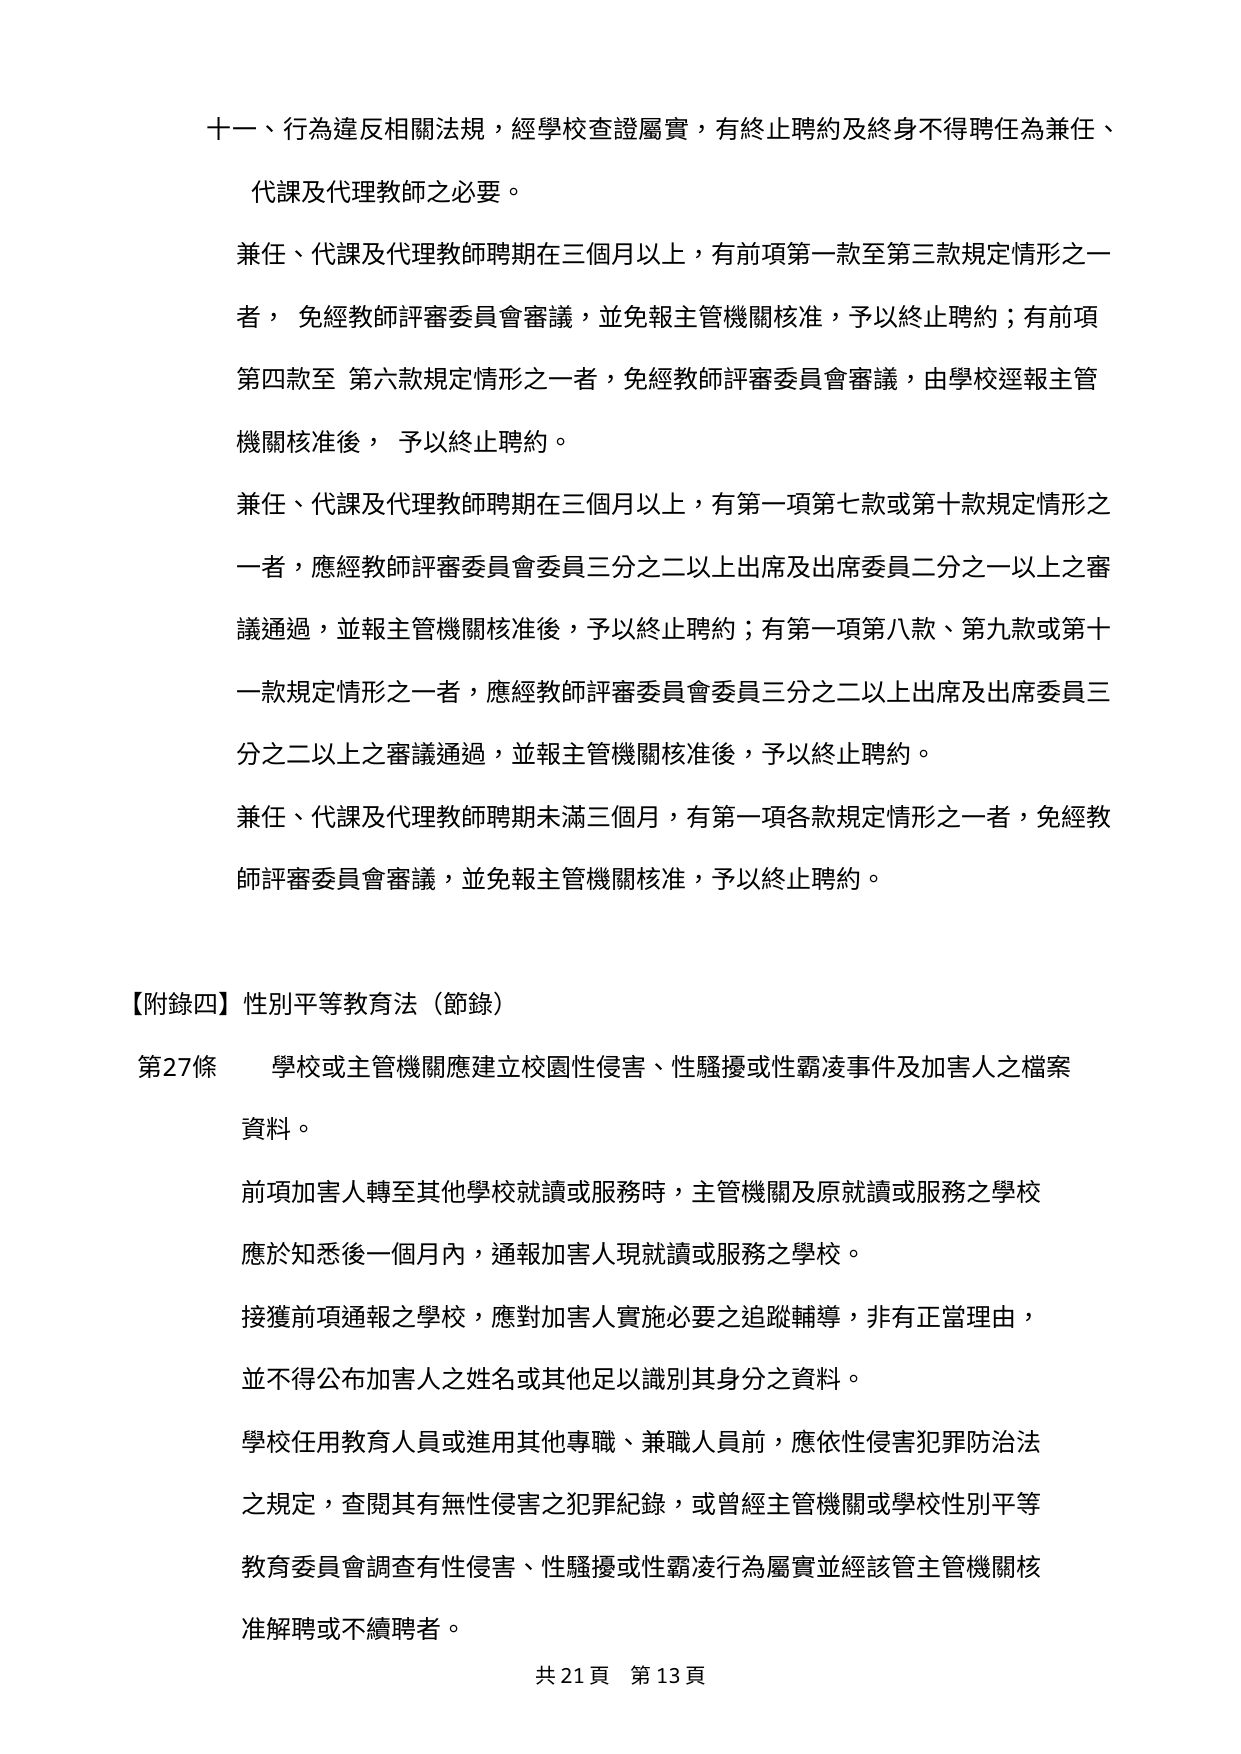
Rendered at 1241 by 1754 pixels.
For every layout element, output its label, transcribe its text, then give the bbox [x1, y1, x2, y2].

text 兼任、代課及代理教師聘期在三個月以上，有第一項第七款或第十款規定情形之一者，應經教師評審委員會委員三分之二以上出席及出席委員二分之一以上之審議通過，並報主管機關核准後，予以終止聘約；有第一項第八款、第九款或第十一款規定情形之一者，應經教師評審委員會委員三分之二以上出席及出席委員三分之二以上之審議通過，並報主管機關核准後，予以終止聘約。 [236, 461, 1122, 773]
text 兼任、代課及代理教師聘期未滿三個月，有第一項各款規定情形之一者，免經教師評審委員會審議，並免報主管機關核准，予以終止聘約。 [236, 773, 1122, 898]
text 【附錄四】性別平等教育法（節錄） [118, 961, 1122, 1023]
text 十一、行為違反相關法規，經學校查證屬實，有終止聘約及終身不得聘任為兼任、代課及代理教師之必要。 [207, 86, 1122, 211]
text 兼任、代課及代理教師聘期在三個月以上，有前項第一款至第三款規定情形之一者， 免經教師評審委員會審議，並免報主管機關核准，予以終止聘約；有前項第四款至 第六款規定情形之一者，免經教師評審委員會審議，由學校逕報主管機關核准後， 予以終止聘約。 [236, 211, 1122, 461]
list 學校或主管機關應建立校園性侵害、性騷擾或性霸凌事件及加害人之檔案 資料。 前項加害人轉至其他學校就讀或服務時，主管機關及原就讀或服務之學校 應於知悉後一個月內，通報加害人現就讀或服務之學校。 接獲前項通報之學校，應對加害人實施必要之追蹤輔導，非有正當理由， 並不得公布加害人之姓名或其他足以識別其身分之資料。 學校任用教育人員或進用其他專職、兼職人員前，應依性侵害犯罪防治法 之規定，查閱其有無性侵害之犯罪紀錄，或曾經主管機關或學校性別平等 教育委員會調查有性侵害、性騷擾或性霸凌行為屬實並經該管主管機關核 准解聘或不續聘者。 [137, 1023, 1122, 1648]
